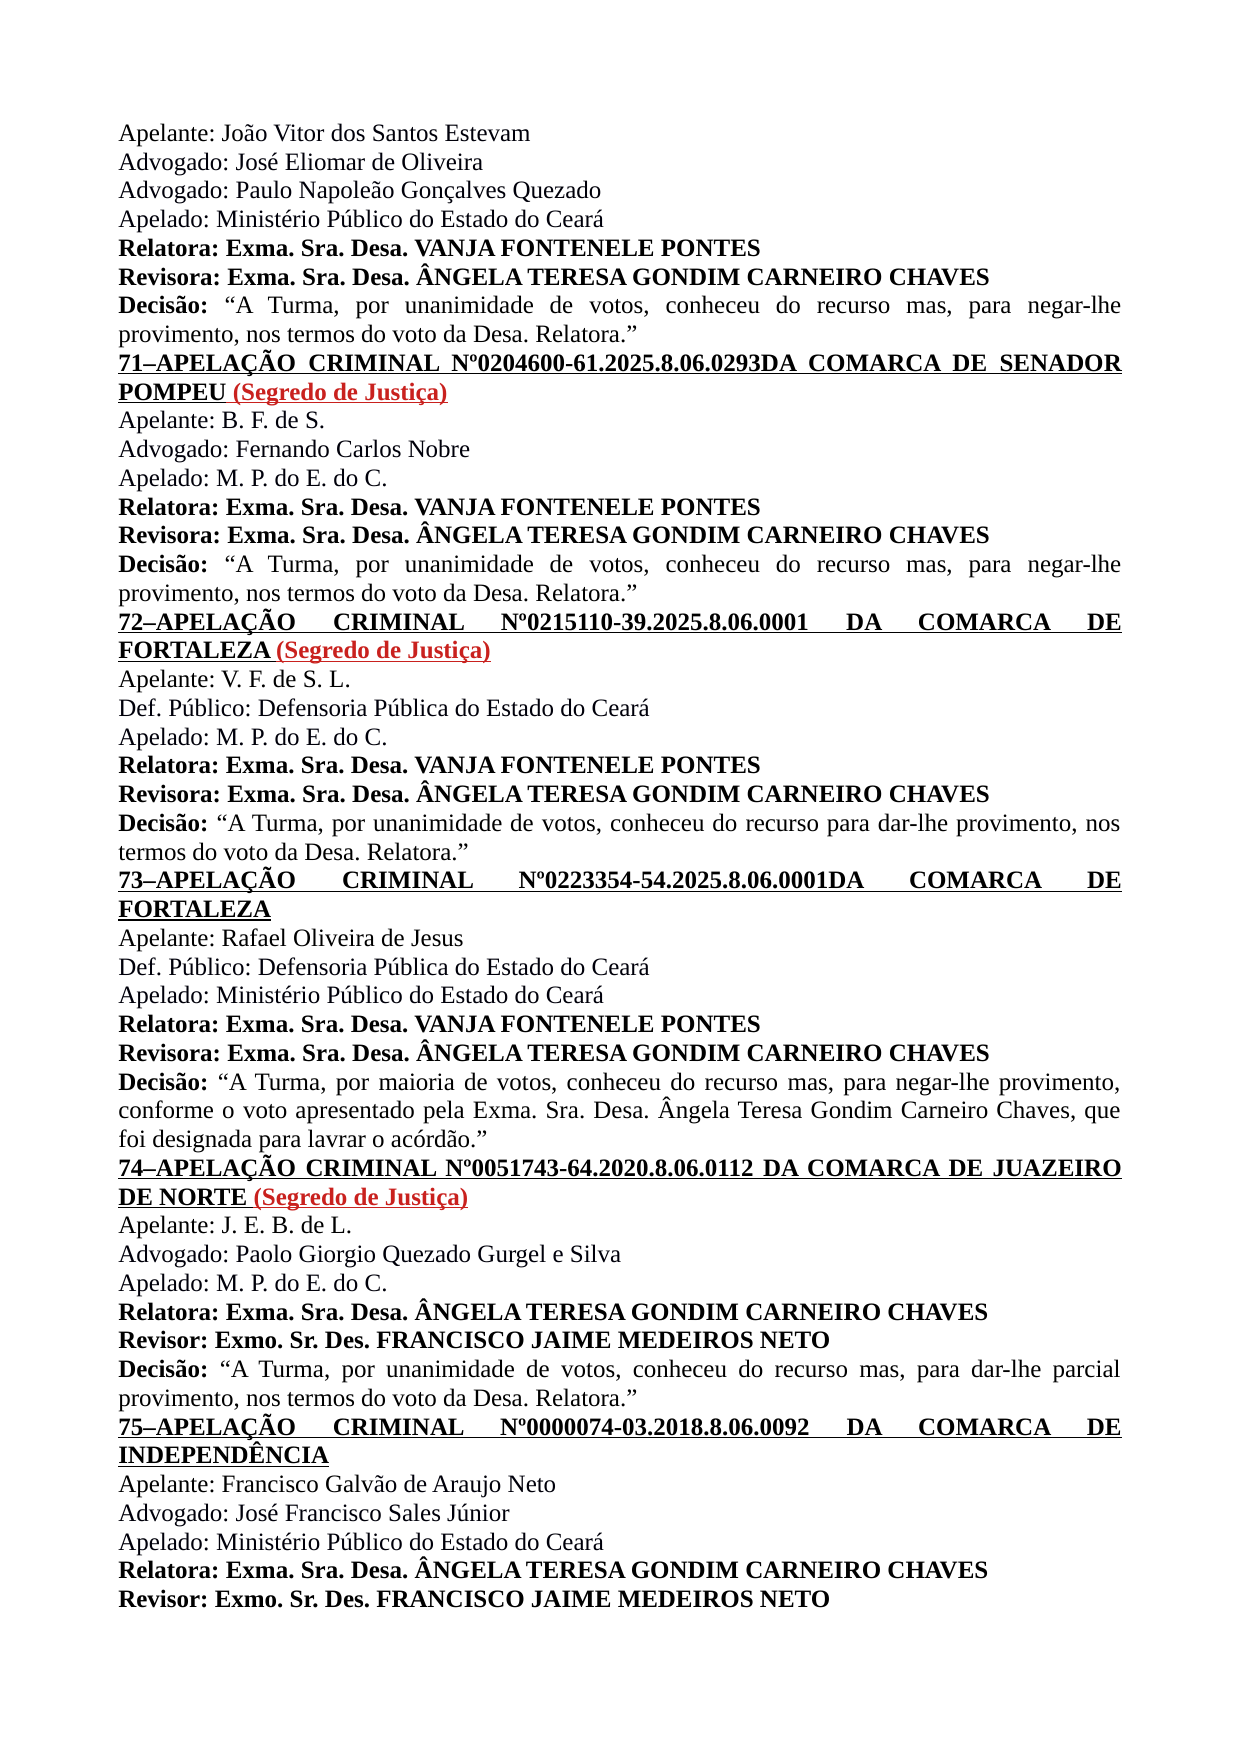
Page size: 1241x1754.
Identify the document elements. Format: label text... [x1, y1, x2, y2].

text Advogado: Paulo Napoleão Gonçalves Quezado [118, 176, 1122, 204]
text 72–APELAÇÃO CRIMINAL Nº0215110-39.2025.8.06.0001 DA COMARCA DE [118, 607, 1122, 632]
text Apelante: Rafael Oliveira de Jesus [118, 923, 1122, 952]
text Revisora: Exma. Sra. Desa. ÂNGELA TERESA GONDIM CARNEIRO CHAVES [118, 1038, 1122, 1067]
text Apelante: B. F. de S. [118, 406, 1122, 434]
text Apelado: M. P. do E. do C. [118, 463, 1122, 492]
text Relatora: Exma. Sra. Desa. VANJA FONTENELE PONTES [118, 751, 1122, 779]
text Advogado: José Francisco Sales Júnior [118, 1498, 1122, 1527]
text Revisor: Exmo. Sr. Des. FRANCISCO JAIME MEDEIROS NETO [118, 1584, 1122, 1613]
text FORTALEZA (Segredo de Justiça) [118, 633, 1122, 664]
text Revisora: Exma. Sra. Desa. ÂNGELA TERESA GONDIM CARNEIRO CHAVES [118, 779, 1122, 808]
text Relatora: Exma. Sra. Desa. ÂNGELA TERESA GONDIM CARNEIRO CHAVES [118, 1297, 1122, 1326]
text Revisor: Exmo. Sr. Des. FRANCISCO JAIME MEDEIROS NETO [118, 1326, 1122, 1354]
text Revisora: Exma. Sra. Desa. ÂNGELA TERESA GONDIM CARNEIRO CHAVES [118, 521, 1122, 549]
text INDEPENDÊNCIA [118, 1438, 1122, 1469]
text Apelante: J. E. B. de L. [118, 1211, 1122, 1239]
text Relatora: Exma. Sra. Desa. ÂNGELA TERESA GONDIM CARNEIRO CHAVES [118, 1556, 1122, 1584]
text DE NORTE (Segredo de Justiça) [118, 1179, 1122, 1211]
text Decisão: “A Turma, por unanimidade de votos, conheceu do recurso mas, para dar-lhe parcial provimento, nos termos do voto da Desa. Relatora.” [118, 1354, 1122, 1412]
text Apelado: M. P. do E. do C. [118, 722, 1122, 751]
text Advogado: Fernando Carlos Nobre [118, 434, 1122, 463]
text Def. Público: Defensoria Pública do Estado do Ceará [118, 952, 1122, 981]
text Revisora: Exma. Sra. Desa. ÂNGELA TERESA GONDIM CARNEIRO CHAVES [118, 262, 1122, 291]
text Apelado: Ministério Público do Estado do Ceará [118, 204, 1122, 233]
text Apelado: M. P. do E. do C. [118, 1268, 1122, 1297]
text Def. Público: Defensoria Pública do Estado do Ceará [118, 693, 1122, 722]
text Relatora: Exma. Sra. Desa. VANJA FONTENELE PONTES [118, 492, 1122, 521]
text 74–APELAÇÃO CRIMINAL Nº0051743-64.2020.8.06.0112 DA COMARCA DE JUAZEIRO [118, 1153, 1122, 1178]
text Apelante: V. F. de S. L. [118, 664, 1122, 693]
text Decisão: “A Turma, por maioria de votos, conheceu do recurso mas, para negar-lhe provimento, conforme o voto apresentado pela Exma. Sra. Desa. Ângela Teresa Gondim Carneiro Chaves, que foi designada para lavrar o acórdão.” [118, 1067, 1122, 1153]
text Relatora: Exma. Sra. Desa. VANJA FONTENELE PONTES [118, 233, 1122, 262]
text Decisão: “A Turma, por unanimidade de votos, conheceu do recurso para dar-lhe provimento, nos termos do voto da Desa. Relatora.” [118, 808, 1122, 866]
text Decisão: “A Turma, por unanimidade de votos, conheceu do recurso mas, para negar-lhe provimento, nos termos do voto da Desa. Relatora.” [118, 291, 1122, 348]
text Apelado: Ministério Público do Estado do Ceará [118, 1527, 1122, 1556]
text 75–APELAÇÃO CRIMINAL Nº0000074-03.2018.8.06.0092 DA COMARCA DE [118, 1412, 1122, 1437]
text POMPEU (Segredo de Justiça) [118, 374, 1122, 406]
text Apelante: Francisco Galvão de Araujo Neto [118, 1469, 1122, 1498]
text Apelante: João Vitor dos Santos Estevam [118, 118, 1122, 147]
text 73–APELAÇÃO CRIMINAL Nº0223354-54.2025.8.06.0001DA COMARCA DE [118, 866, 1122, 891]
text Apelado: Ministério Público do Estado do Ceará [118, 981, 1122, 1009]
text Advogado: Paolo Giorgio Quezado Gurgel e Silva [118, 1239, 1122, 1268]
text FORTALEZA [118, 892, 1122, 923]
text Relatora: Exma. Sra. Desa. VANJA FONTENELE PONTES [118, 1009, 1122, 1038]
text Advogado: José Eliomar de Oliveira [118, 147, 1122, 176]
text 71–APELAÇÃO CRIMINAL Nº0204600-61.2025.8.06.0293DA COMARCA DE SENADOR [118, 348, 1122, 373]
text Decisão: “A Turma, por unanimidade de votos, conheceu do recurso mas, para negar-lhe provimento, nos termos do voto da Desa. Relatora.” [118, 549, 1122, 607]
